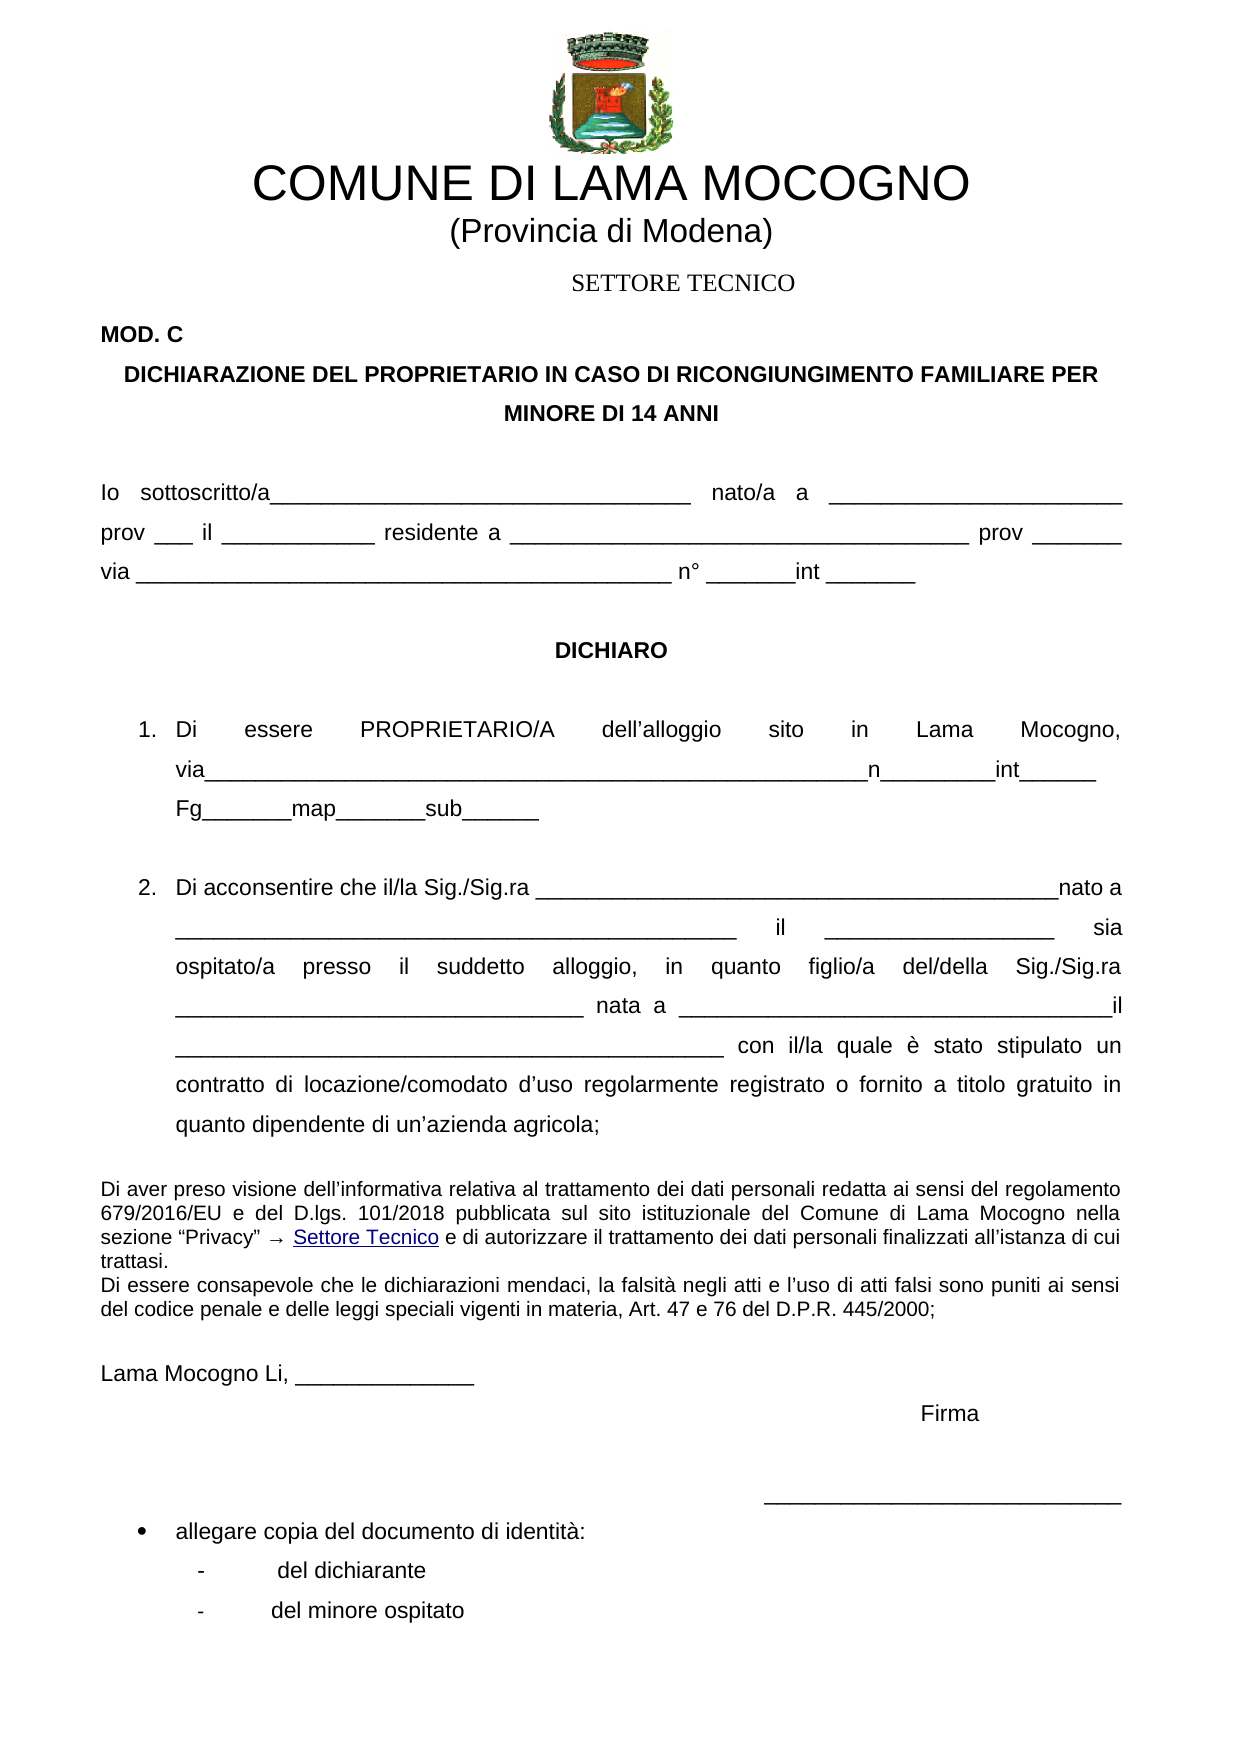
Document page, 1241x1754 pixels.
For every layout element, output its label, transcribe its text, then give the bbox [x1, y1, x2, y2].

text Firma [100, 1399, 1122, 1426]
text Fg_______map_______sub______ [175, 795, 1122, 821]
list Di essere PROPRIETARIO/A dell’alloggio sito in Lama Mocogno, via____________________________________________________n_________int______ [138, 716, 1122, 782]
text Io sottoscritto/a_________________________________ nato/a a _______________________ prov ___ il ____________ residente a ____________________________________ prov _______ via __________________________________________ n° _______int _______ [100, 479, 1122, 584]
text DICHIARAZIONE DEL PROPRIETARIO IN CASO DI RICONGIUNGIMENTO FAMILIARE PER MINORE DI 14 ANNI [100, 361, 1122, 427]
list allegare copia del documento di identità: [138, 1518, 1122, 1544]
text ____________________________ [100, 1478, 1122, 1505]
list Di acconsentire che il/la Sig./Sig.ra _________________________________________nato a ____________________________________________ il __________________ sia ospitato/a presso il suddetto alloggio, in quanto figlio/a del/della Sig./Sig.ra ________________________________ nata a __________________________________il ___________________________________________ con il/la quale è stato stipulato un contratto di locazione/comodato d’uso regolarmente registrato o fornito a titolo gratuito in quanto dipendente di un’azienda agricola; [138, 874, 1122, 1137]
text Di essere consapevole che le dichiarazioni mendaci, la falsità negli atti e l’uso di atti falsi sono puniti ai sensi del codice penale e delle leggi speciali vigenti in materia, Art. 47 e 76 del D.P.R. 445/2000; [100, 1273, 1122, 1321]
text DICHIARO [100, 637, 1122, 663]
text Lama Mocogno Li, ______________ [100, 1360, 1122, 1386]
list del minore ospitato [197, 1597, 1128, 1623]
text MOD. C [100, 321, 1122, 348]
list del dichiarante [197, 1557, 1128, 1584]
text Di aver preso visione dell’informativa relativa al trattamento dei dati personali redatta ai sensi del regolamento 679/2016/EU e del D.lgs. 101/2018 pubblicata sul sito istituzionale del Comune di Lama Mocogno nella sezione “Privacy” → Settore Tecnico e di autorizzare il trattamento dei dati personali finalizzati all’istanza di cui trattasi. [100, 1177, 1122, 1273]
